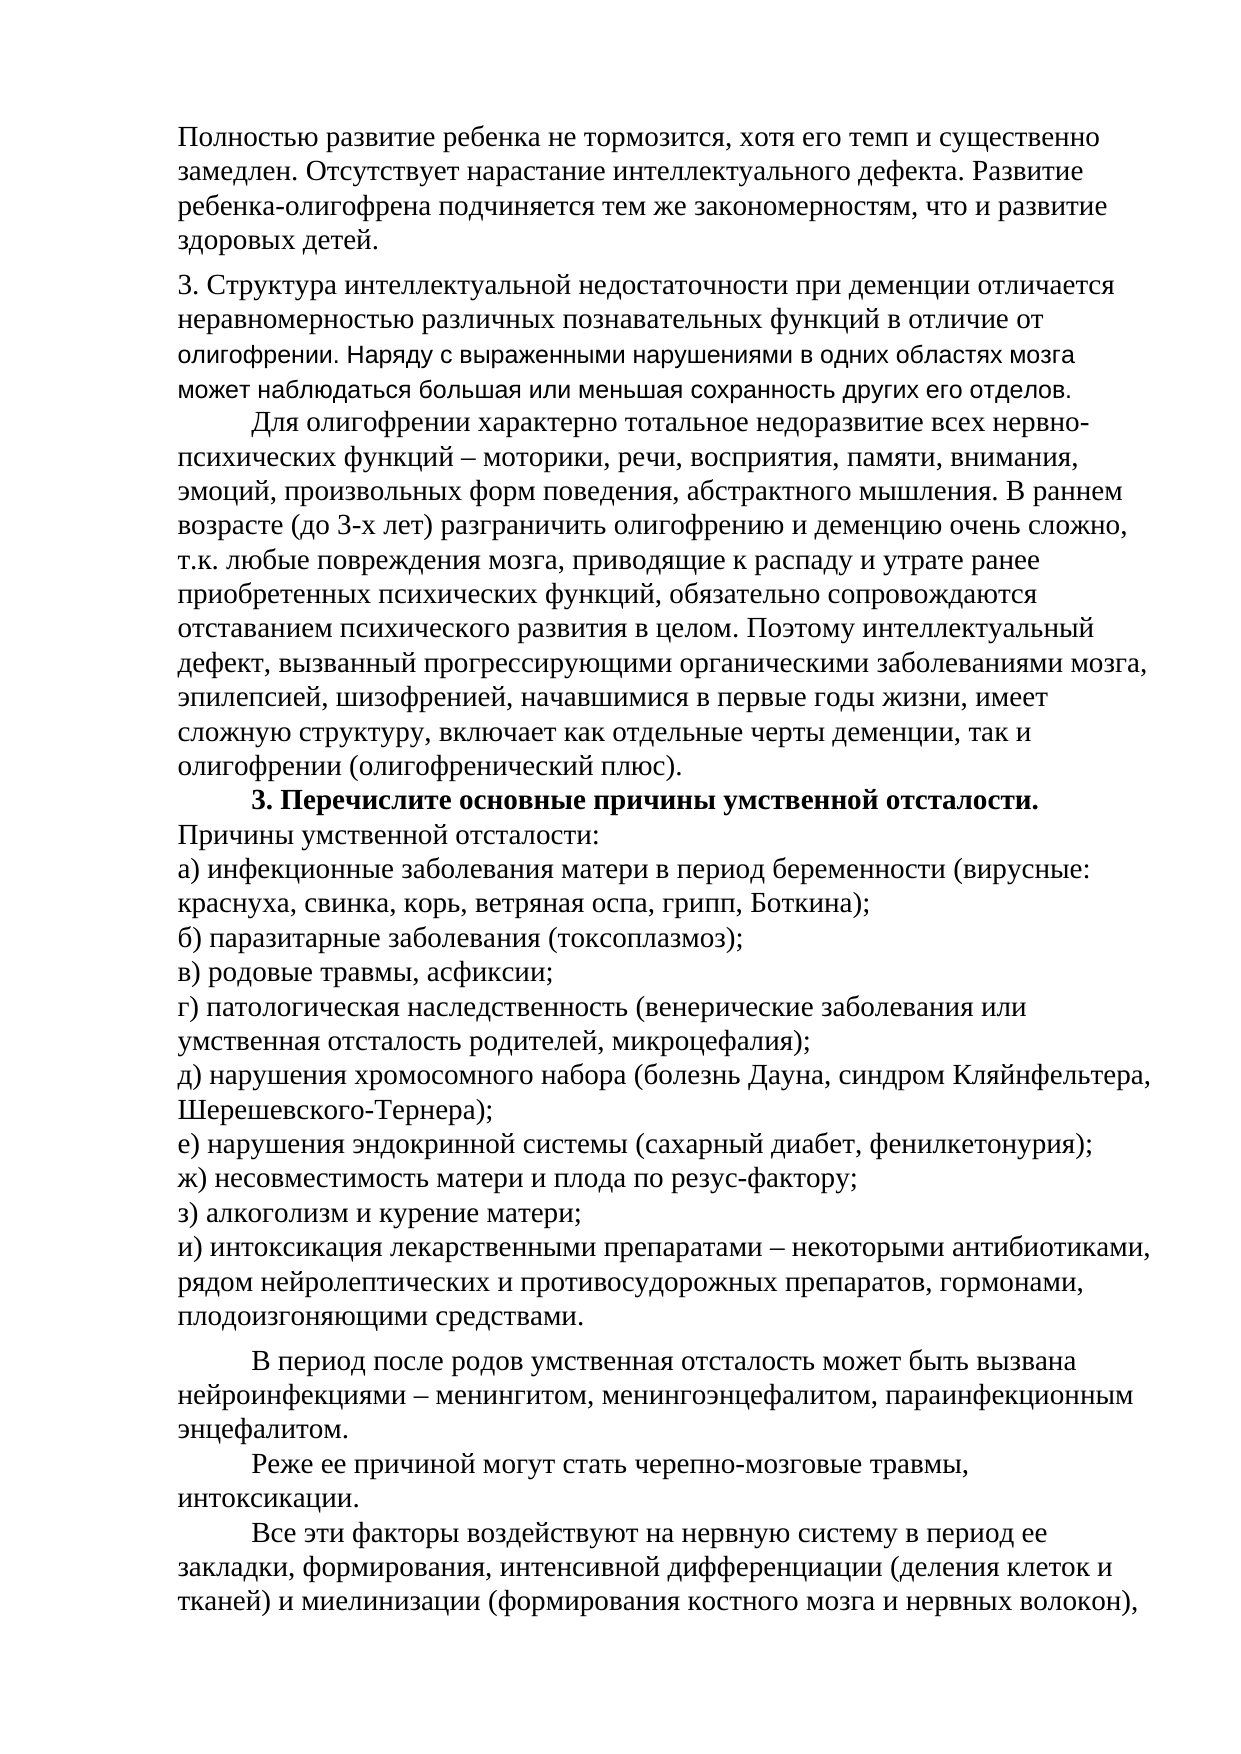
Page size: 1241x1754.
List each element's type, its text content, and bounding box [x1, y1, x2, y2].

text Полностью развитие ребенка не тормозится, хотя его темп и существенно замедлен. Отсутствует нарастание интеллектуального дефекта. Развитие ребенка-олигофрена подчиняется тем же закономерностям, что и развитие здоровых детей. [177, 118, 1152, 256]
text 3. Структура интеллектуальной недостаточности при деменции отличается неравномерностью различных познавательных функций в отличие от олигофрении. Наряду с выраженными нарушениями в одних областях мозга может наблюдаться большая или меньшая сохранность других его отделов. Для олигофрении характерно тотальное недоразвитие всех нервно-психических функций – моторики, речи, восприятия, памяти, внимания, эмоций, произвольных форм поведения, абстрактного мышления. В раннем возрасте (до 3-х лет) разграничить олигофрению и деменцию очень сложно, т.к. любые повреждения мозга, приводящие к распаду и утрате ранее приобретенных психических функций, обязательно сопровождаются отставанием психического развития в целом. Поэтому интеллектуальный дефект, вызванный прогрессирующими органическими заболеваниями мозга, эпилепсией, шизофренией, начавшимися в первые годы жизни, имеет сложную структуру, включает как отдельные черты деменции, так и олигофрении (олигофренический плюс). 3. Перечислите основные причины умственной отсталости. Причины умственной отсталости: а) инфекционные заболевания матери в период беременности (вирусные: краснуха, свинка, корь, ветряная оспа, грипп, Боткина); б) паразитарные заболевания (токсоплазмоз); в) родовые травмы, асфиксии; г) патологическая наследственность (венерические заболевания или умственная отсталость родителей, микроцефалия); д) нарушения хромосомного набора (болезнь Дауна, синдром Кляйнфельтера, Шерешевского-Тернера); е) нарушения эндокринной системы (сахарный диабет, фенилкетонурия); ж) несовместимость матери и плода по резус-фактору; з) алкоголизм и курение матери; и) интоксикация лекарственными препаратами – некоторыми антибиотиками, рядом нейролептических и противосудорожных препаратов, гормонами, плодоизгоняющими средствами. [177, 266, 1152, 1332]
text В период после родов умственная отсталость может быть вызвана нейроинфекциями – менингитом, менингоэнцефалитом, параинфекционным энцефалитом. Реже ее причиной могут стать черепно-мозговые травмы, интоксикации. Все эти факторы воздействуют на нервную систему в период ее закладки, формирования, интенсивной дифференциации (деления клеток и тканей) и миелинизации (формирования костного мозга и нервных волокон), [177, 1342, 1152, 1617]
